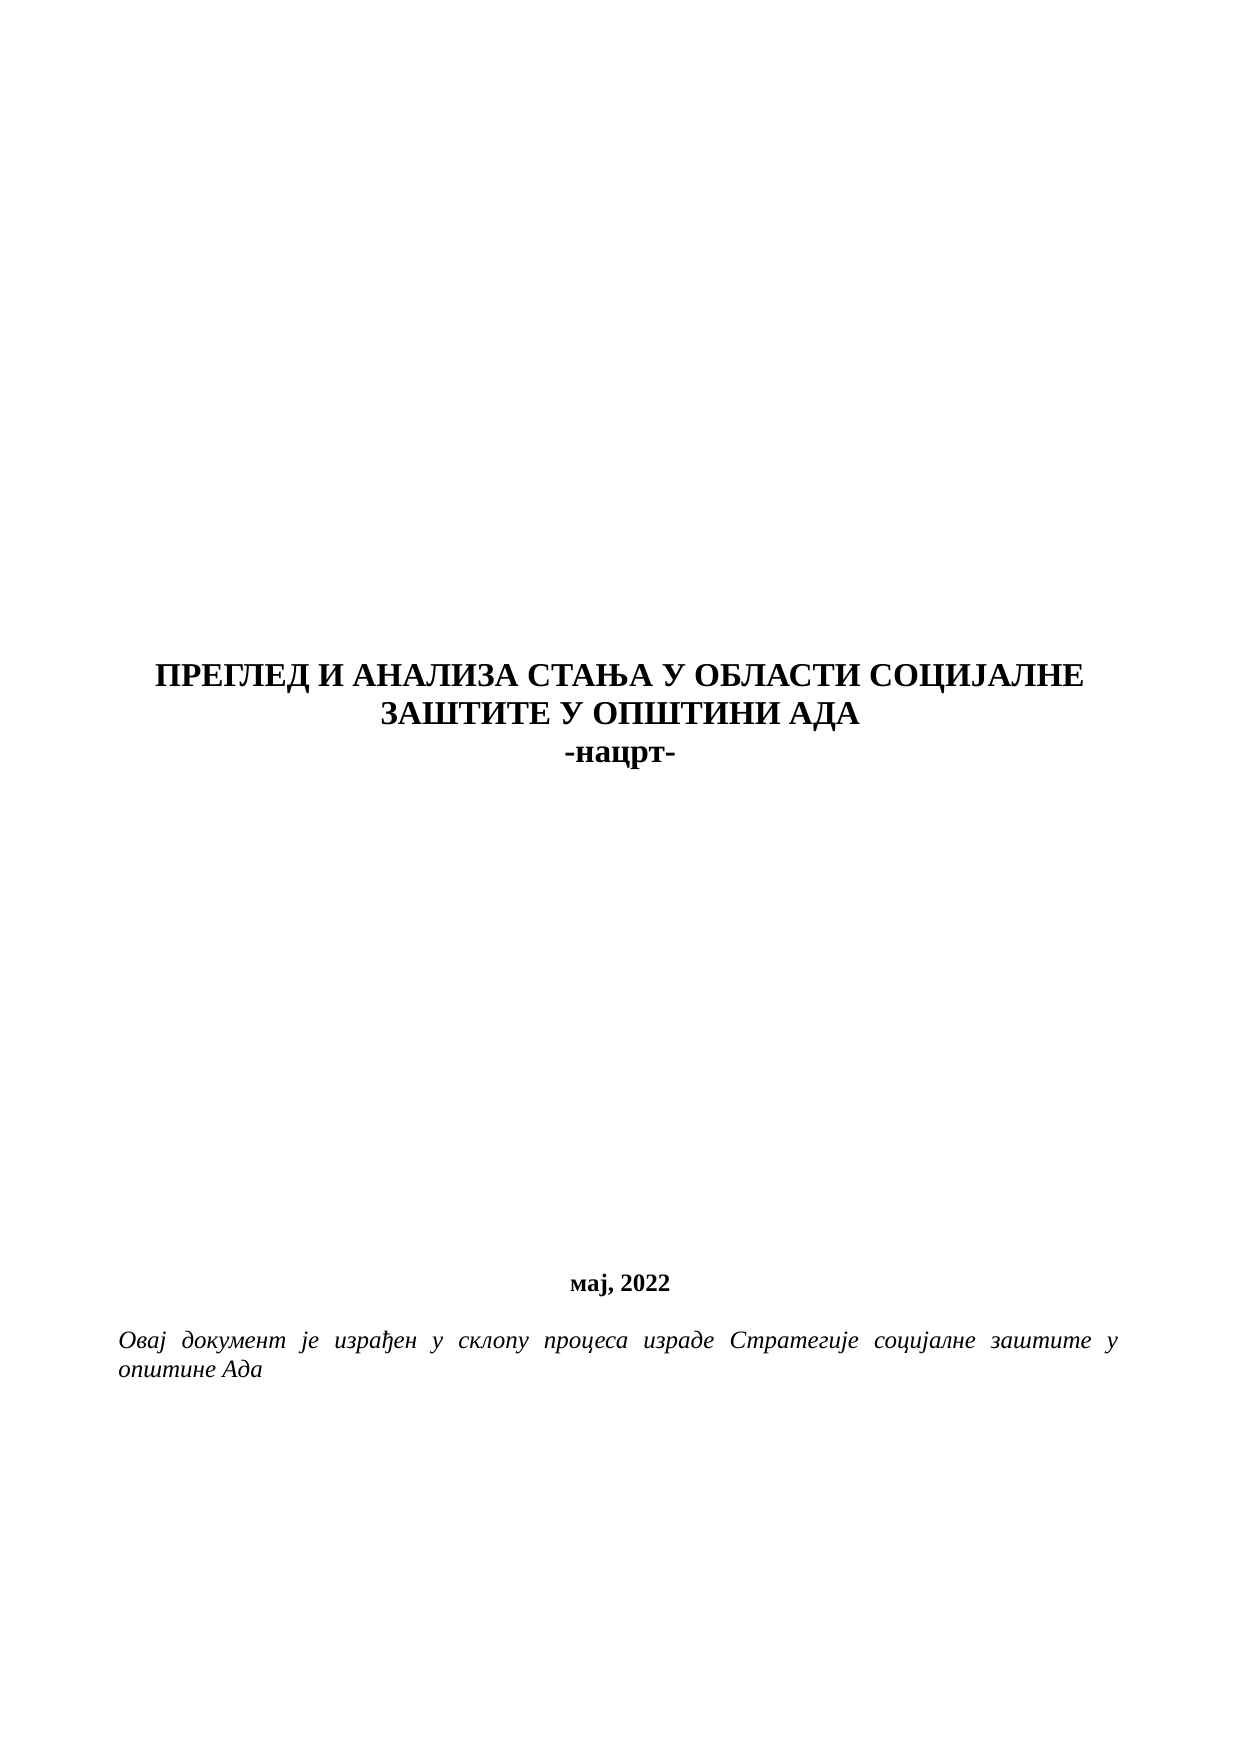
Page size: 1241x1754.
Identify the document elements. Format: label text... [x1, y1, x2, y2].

text ПРЕГЛЕД И АНАЛИЗА СТАЊА У ОБЛАСТИ СОЦИЈАЛНЕ ЗАШТИТЕ У ОПШТИНИ АДА [118, 655, 1122, 731]
text мај, 2022 [118, 1268, 1122, 1297]
text -нацрт- [118, 731, 1122, 770]
text Овај документ је израђен у склопу процеса израде Стратегије социјалне заштите у општине Ада [118, 1326, 1122, 1383]
